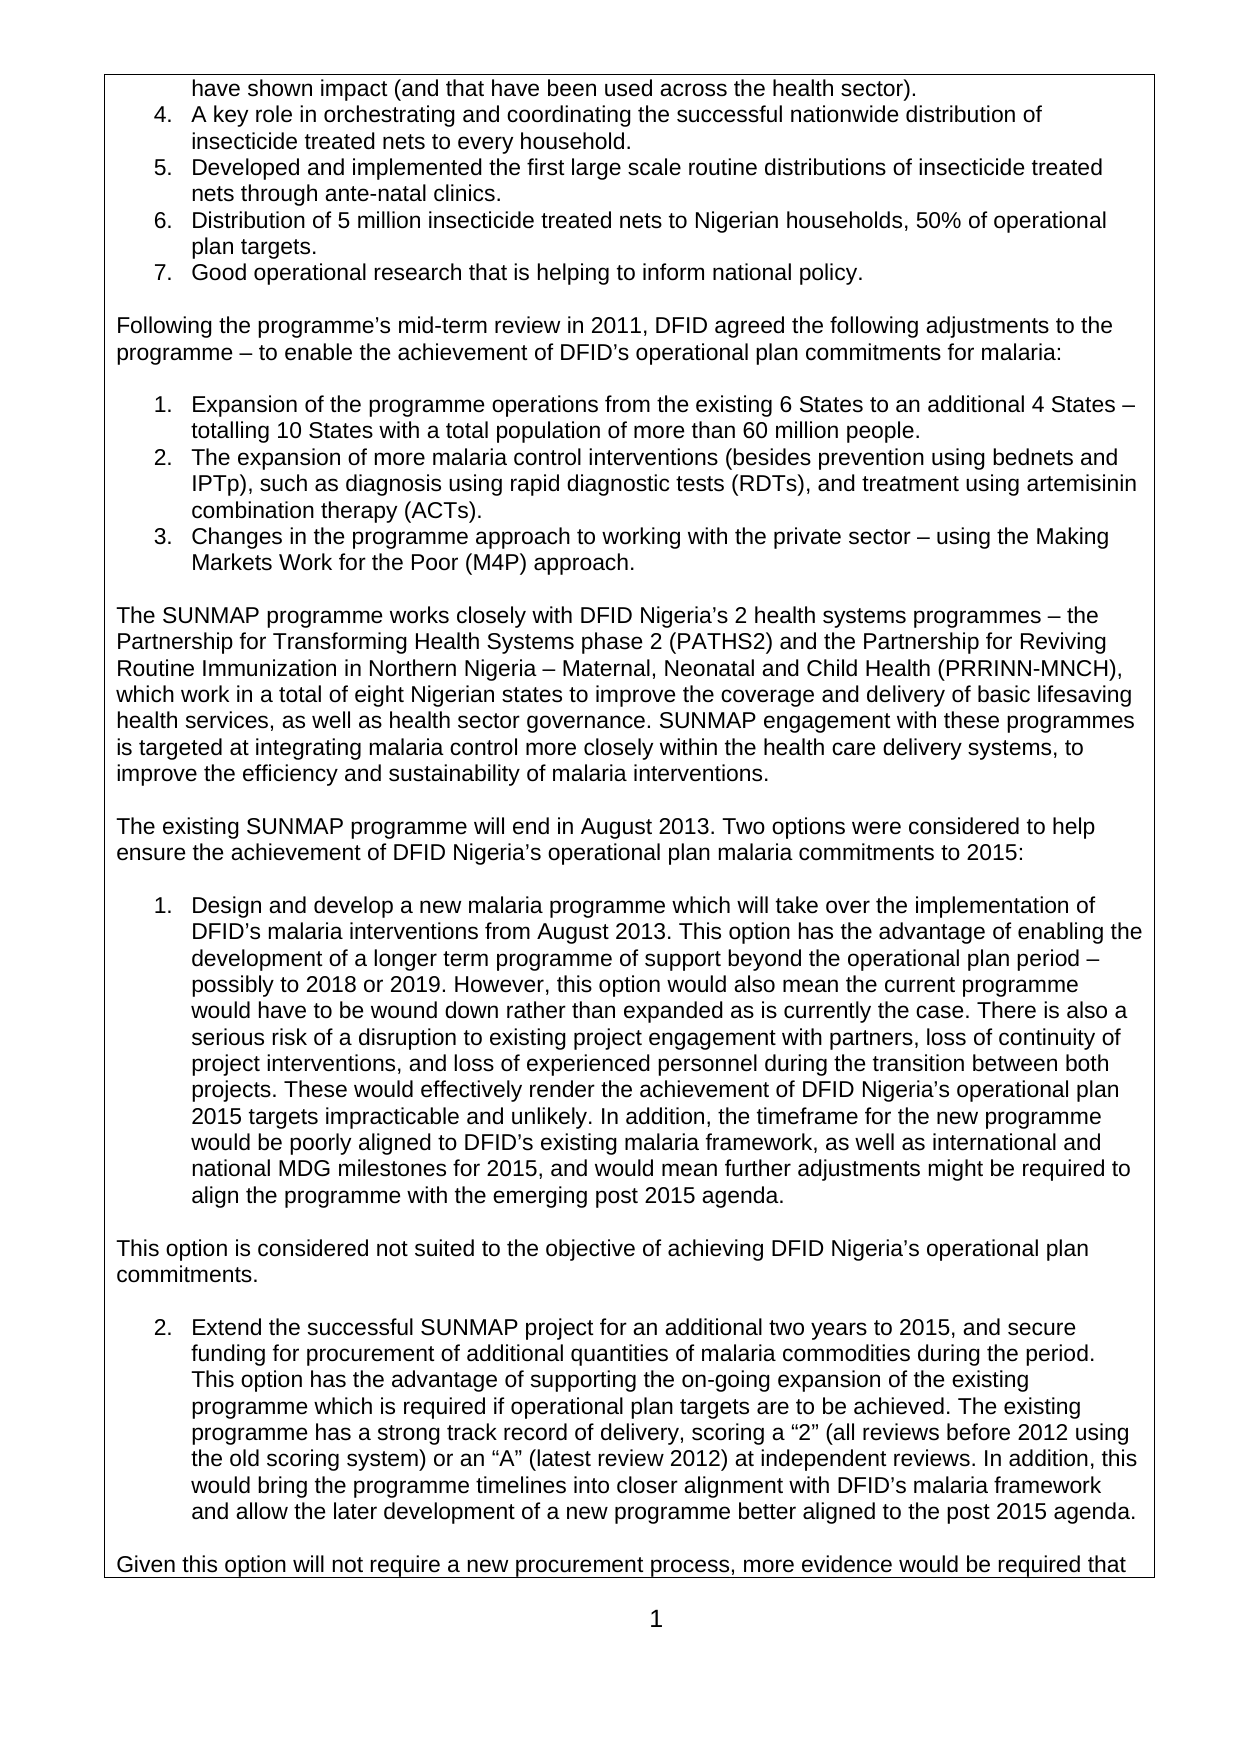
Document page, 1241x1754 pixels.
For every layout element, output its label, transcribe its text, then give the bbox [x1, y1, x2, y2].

table_header A. Context and need for a DFID intervention The Health context Nigeria has poor health indicators including: higher than Sub-Saharan average rates of under-five mortality, the highest number of maternal deaths in Sub-Saharan Africa Nigeria, Sub Saharan Africa’s second largest economy, has a population of more than 158 million, large reserves of oil and gas resources and a growing economy. Despite this progress, average life expectancy at birth is 44 years and more than 100 million people live on less than £1 per day. Most health indicators remain below national and internationally recognised standards. The under 5 mortality rate is 157 per 1000 live births and maternal mortality ratio in Nigeria is 545 per 100,000 live births. Thirty three thousand women (10% of the world’s total) die of childbirth related causes and the country has one of the world’s highest rates of all-cause mortality for children under five: approximately one in six children (or one million children every year) die before their fifth birthday in Nigeria. Malaria is a major cause of ill health, mortality and poverty in Nigeria Nigeria has 25% of the world’s disease burden for malaria. 97% of Nigeria’s 160 million population are at risk from malaria, with an estimated 50% of the adult population suffering from at least one case of the disease a year. Malarial cases account for 60% of outpatient visits and 30% of hospitalisations, and kill an estimated 300,000 children every year. In 2008, malaria was considered responsible for 11% of Nigeria’s maternal mortality, 25% of infant mortality and 30% of under-five mortality Malaria ill health is estimated to slow economic growth by 1.3% (PPP $4.4 billion lost in Nigeria) each year. Indirect costs may be much higher. Climatic factors and a weak health system account for the high burden of malaria in Nigeria Situated between 4˚ and 13˚ Northern Latitude Nigeria has a suitable climate for malaria transmission throughout the country. 97% of the population live in areas of malaria transmission and are therefore at high risk of infection. The only exception is the area south of Jos in Plateau State where some mountain peaks reach 1600 meters and the altitude of settlements lies between 1200 and 1400 meters. This area can be considered of relatively low malaria risk. Figure 1 The duration of the transmission season decreases from South to North (Figure 1) from perennial in most of the South to only 3 months or less in the border region with Chad. Figure 2: The health system in Nigeria is still suffering from the decline in performance that occurred during the 1990s, and which has left infrastructure dilapidated, staff morale low and confidence in public provision amongst the population seriously lacking. The situation is compounded by the persistence of vertical programmes, the absence of appropriate skilled health workers, particularly at the community-level and in rural areas, poor inter-sectoral collaboration, weak managerial capacity and a poor health information system. Furthermore, the commodity procurement, storage and distribution systems are uncoordinated and thus hinder health care provision. Low funding is a big problem that has contributed to the state of the public healthcare system and which hinders its improvement. Just 5% of government spending is directed to health and government spending on public health interventions is inadequate. .According to the 2008 Nigeria Demographic and Health survey, only 10% of married women used any modern method of family planning, 58% of pregnant women received antenatal care from a skilled provider, and 39% of deliveries were assisted by a skilled provider. Access to basic child health services is similarly poor. Only 20% of children 6 – 11 months old received antibiotics for acute respiratory infection, and 6% of children with fever received recommended treatment for malaria. but effective tools are now available to combat malaria A number of interventions are now available to limit the spread of malaria and reduce the human impact of the disease. There is strong evidence that preventive measures such as insecticide treated nets (ITNs) and indoor residual spraying (IRS) with insecticides are highly effective in preventing malaria in settings similar to Nigeria. ITNs, and the newer version, LLINs, are the most prominent malaria preventive measure for large-scale deployment in endemic areas; the evidence for their efficacy is strong. A systematic review of 22 randomised controlled trials (13 in SSA, five in Latin America, two in Thailand and one each in Pakistan and Iran) concluded that the use of ITNs reduced under-five mortality in malaria-endemic areas in sub-Saharan Africa by about a fifth and halved clinical episodes of uncomplicated malaria in areas of stable malaria transmission in Africa. There is also evidence that IRS is effective in reducing the incidence of malaria, particularly in areas with unstable transmission. Similarly, improvements in diagnosis of malaria using rapid diagnostic tests (RDTs) and highly effective drug treatment (known as artemisinin combination therapy – ACT) are also available to reduce illness and death due to malaria. However, in many low income settings such as Nigeria, several barriers continue to limit the effective coverage and usage of these interventions by the public – such as inadequate funding to purchase malaria control commodities, ineffective systems to deliver them to the people who need them, and improper use due to widespread ignorance. …and Nigeria is aggressively scaling them up In 2008, Nigeria launched a new Strategic Plan for Malaria Control (2009 – 2013), which called for an unprecedented scale up in coverage of malaria interventions to combat malaria. This plan attracted a range of new partners and growing resources. Between 2004 and 2010, nearly US$600 million in external funding was allocated to scale up the country’s malaria control programme. Between 2008 and 2010, at least $80 million of Nigerian Federal Government resources was also spent on malaria control Figure 3 The amount of external funding reached a peak of US$ 325 million in 2009 (this included massive procurement of LLINS that were distributed over the following two years). Still, this represented roughly US$ 2 per person at risk for malaria when current estimates show that 2 to 2.5 times this amount is needed to tackle the disease. …with some success This funding made possible a massive scale up in interventions to prevent and treat malaria across the country, including a plan to distribute 2 insecticide treated bednets to each of the country’s 32 million households. Between 2007 and 2010, the Nigerian Government and partners procured and distributed more than 50 million ITNs and large numbers of other commodities to millions of households. Figure 4 This scale-up has, in turn, led to large increases in the coverage and use of key malaria control interventions across the country. By 2010, Nigerian States which had benefitted from the 2 nets per household universal net campaign (at that time this was 18 States, but has since increased to 30 States) had shown remarkably higher coverage of key malaria control interventions. For instance, States which had received this support showed an increase in the proportion of households owning at least one LLIN from 8% in 2008 to more than 70% in 2010. During the same period, ITN usage in the same States increased from 6% to 50%. States which had not yet received this support showed much more modest coverage, Figure 5 Nationally, the proportion of children under five using nets increased five-fold from 6% in 2008 to 29% in 2010 (this is expected to be much higher now given the increase in the number of States where universal campaigns have taken place since 2010). Figure 6: National trends in net use among children under age 5 The 2010 Malaria Indicator Survey showed much more modest increases in the proportion of children under five with fever who received effective malaria treatment (ACTs). 6% received an ACT in 2010, compared with 2% in 2008 – reflecting the relative emphasis placed by the national programme on scale up of preventive measures in the first two years of the plan. However, the DFID backed Affordable Medicines Facility for malaria (AMFm) has been launched since then, and has already led to marked improvements in the availability and affordability of ACTs in Nigeria – since the launch, retail prices for ACTs have reduced by 80%, and usage has dramatically increased. This should contribute to an expected increase in the proportion of children who receive recommended malaria treatment from 2% in 2008 to 60% by 2015. These sharp increases in coverage are likely to have led to reductions in disease burden for malaria and lives saved, but it is considered too early to detect comprehensive evidence of impact. The national prevalence of malaria parasites in the blood of children under five was still high in 2010: 42% as measured by using microscopy (MIS 2010). However, a DFID funded malaria monitoring site in Kano State showed a substantial drop in malaria prevalence among children under five from 29- 43% in June 2009 to 14-17% in June 2010. According to estimates using the Lives Saved Tool (LiST model), the lives of 166,000 children under-five have been saved by malaria control interventions in Nigeria since 2001. Approximately 136,000 (or 82%) of the lives saved occurred in 2009 and 2010 alone. The current LiST model does not account for the lives saved through early diagnosis and effective treatment or for the indirect effects of malaria on child mortality. It is therefore reasonable to assume that the actual number of lives saved by all malaria control interventions is much higher. Figure 7 It is estimated that the malaria-related mortality rate in children under five for 2010 is 15% lower than it would have been, had the Government of Nigeria not expanded malaria control intervention coverage. Why should DFID intervene? A lot has been achieved in Nigeria, but much more could be accomplished Modelling using the Lives Saved Tool (LiST) has already demonstrated the considerable impact likely to have been generated from scale up of malaria interventions in Nigeria to current levels. However, projections using the tool have also shown that impact could actually be doubled by scaling up malaria interventions beyond their current coverage rates over the next few years. Figure 8 Key strategies identified by Nigeria’s National Malaria Control Programme to expand coverage and further reduce malaria related morbidity and mortality over the next few years include: Expansion of mass LLIN campaigns to all States. Routine LLIN distribution through child welfare and antenatal clinics. Improvement of malaria diagnosis and expansion of rapid diagnostic testing to all public health facilities. Expansion of indoor residual spraying. Extension of behaviour change and communication activities Improving monitoring and evaluation, including monitoring of drug resistance and strengthening routine surveillance. Expanding sustainable access to effective malaria interventions through the private sector. It is likely that the level of funding required for maintaining and scaling up coverage of malaria interventions in Nigeria is likely to outstrip available Government resources, at least over the medium term. External funding for malaria control will therefore be required for the foreseeable future; at least until the disease burden is reduced to a more manageable level. Besides DFID, the main external funding partners for malaria in Nigeria are The Global Fund, the World Bank, and the USAID – President’s Malaria Initiative. However, currently committed funding from these partners will not be sufficient to meet Nigeria’s external financial requirements for malaria control. The UK is committed to combating malaria, particularly in the worst hit countries Addressing malaria is one of the main priorities of the UK government. In “Breaking the Cycle: Saving Lives and Protecting the Future: The UK’s Framework for Results for malaria in the developing world” DFID sets out the UK’s commitment to helping halve malaria deaths in at least ten of the worst affected countries by 2015. This commitment will contribute directly to reaching international targets set out in the Roll Back Malaria Partnership’s 2008 Global Malaria Action Plan and the Millennium Development Goals. With a focus on the poor and vulnerable populations in high-burden countries in Africa and Asia, the framework prioritizes the following pillars of action: Improve the quality of services Support the implementation of evidence based and context appropriate mixes of cost effective malaria prevention and treatment interventions that are part of broader programmes. Ensure that they deliver maximum health benefits and value for money. Expand access and increase demand Support approaches to ensure all men, women and children are able to access responsive malaria and related health services irrespective of where they live or their ability to pay. Support innovation and global public goods Support strong global technical leadership and effective international organisations that support countries to achieve malaria and broader health goals Support coordinated action to address important global needs including tackling resistance, building and sharing evidence and supporting market efficiencies Support the development of new prevention, diagnosis and treatment tools and delivery approaches. Focus on impact and results Improve the quality and availability of data on malaria so that results are measurable, transparent and strengthen accountability to communities and the UK public. Improve the effectiveness and efficiency of the global response through international institutions, partnerships and global civil society. To help meet these commitments, DFID Nigeria’s 2011 – 2015 operational plan and results framework sets out an ambitious scale up of malaria results over the period, including the delivery of an additional 8 million insecticide treated nets to households, contributing to 9 million children under five sleeping under nets, and scaling up access to malaria diagnosis and effective treatment for millions of people who are ill. However, the resources required to achieve the target of halving malaria deaths in Nigeria far exceed that currently available through DFID and other donors, so it is unlikely that Nigeria will meet the target during this period. The National Malaria Control Programme currently estimates a funding gap of $1.7 billion for malaria control in Nigeria from 2013 to 2016. Additional DFID assistance will build on a successful existing programme, and enable achievement of DFID’s operational plan targets. In 2008, DFID Nigeria launched the £50m Support to National Malaria Programme (SuNMaP) to help support the delivery of Nigeria’s malaria programme. Repeated annual reviews of this programme have affirmed its excellent contribution to Nigeria’s malaria response, and the progress that has been made so far. Important achievements of this programme since its start include: Establishing a harmonisation mechanism whereby ministry, institutions, organisations, partners and people develop a common approach to strategic areas. Capacity building resulting in the development of effective national and state malaria control plans. Development of management, planning and malaria case management training modules that have shown impact (and that have been used across the health sector). A key role in orchestrating and coordinating the successful nationwide distribution of insecticide treated nets to every household. Developed and implemented the first large scale routine distributions of insecticide treated nets through ante-natal clinics. Distribution of 5 million insecticide treated nets to Nigerian households, 50% of operational plan targets. Good operational research that is helping to inform national policy. Following the programme’s mid-term review in 2011, DFID agreed the following adjustments to the programme – to enable the achievement of DFID’s operational plan commitments for malaria: Expansion of the programme operations from the existing 6 States to an additional 4 States – totalling 10 States with a total population of more than 60 million people. The expansion of more malaria control interventions (besides prevention using bednets and IPTp), such as diagnosis using rapid diagnostic tests (RDTs), and treatment using artemisinin combination therapy (ACTs). Changes in the programme approach to working with the private sector – using the Making Markets Work for the Poor (M4P) approach. The SUNMAP programme works closely with DFID Nigeria’s 2 health systems programmes – the Partnership for Transforming Health Systems phase 2 (PATHS2) and the Partnership for Reviving Routine Immunization in Northern Nigeria – Maternal, Neonatal and Child Health (PRRINN-MNCH), which work in a total of eight Nigerian states to improve the coverage and delivery of basic lifesaving health services, as well as health sector governance. SUNMAP engagement with these programmes is targeted at integrating malaria control more closely within the health care delivery systems, to improve the efficiency and sustainability of malaria interventions. The existing SUNMAP programme will end in August 2013. Two options were considered to help ensure the achievement of DFID Nigeria’s operational plan malaria commitments to 2015: Design and develop a new malaria programme which will take over the implementation of DFID’s malaria interventions from August 2013. This option has the advantage of enabling the development of a longer term programme of support beyond the operational plan period – possibly to 2018 or 2019. However, this option would also mean the current programme would have to be wound down rather than expanded as is currently the case. There is also a serious risk of a disruption to existing project engagement with partners, loss of continuity of project interventions, and loss of experienced personnel during the transition between both projects. These would effectively render the achievement of DFID Nigeria’s operational plan 2015 targets impracticable and unlikely. In addition, the timeframe for the new programme would be poorly aligned to DFID’s existing malaria framework, as well as international and national MDG milestones for 2015, and would mean further adjustments might be required to align the programme with the emerging post 2015 agenda. This option is considered not suited to the objective of achieving DFID Nigeria’s operational plan commitments. Extend the successful SUNMAP project for an additional two years to 2015, and secure funding for procurement of additional quantities of malaria commodities during the period. This option has the advantage of supporting the on-going expansion of the existing programme which is required if operational plan targets are to be achieved. The existing programme has a strong track record of delivery, scoring a “2” (all reviews before 2012 using the old scoring system) or an “A” (latest review 2012) at independent reviews. In addition, this would bring the programme timelines into closer alignment with DFID’s malaria framework and allow the later development of a new programme better aligned to the post 2015 agenda. Given this option will not require a new procurement process, more evidence would be required that it secures value for money for DFID. This will be developed further in other sections of the business case. This option is considered better suited to the objective of achieving DFID Nigeria’s operational plan targets, and will be developed further. Consequences of not intervening If DFID does not intervene, it is unlikely that the Nigerian Government and other donors supporting malaria control in Nigeria will be able to cover the shortfall in support. The outlook for improving malaria control in the worst affected country in the world will worsen. The UK’s commitment to “helping halve malaria deaths in at least ten of the worst affected countries by 2015” will not be met. Coverage rates for malaria interventions in the ten Nigerian States to be supported by DFID, are likely to reduce over time, and the number of lives saved by these interventions are likely to shrink. [105, 75, 1154, 1577]
